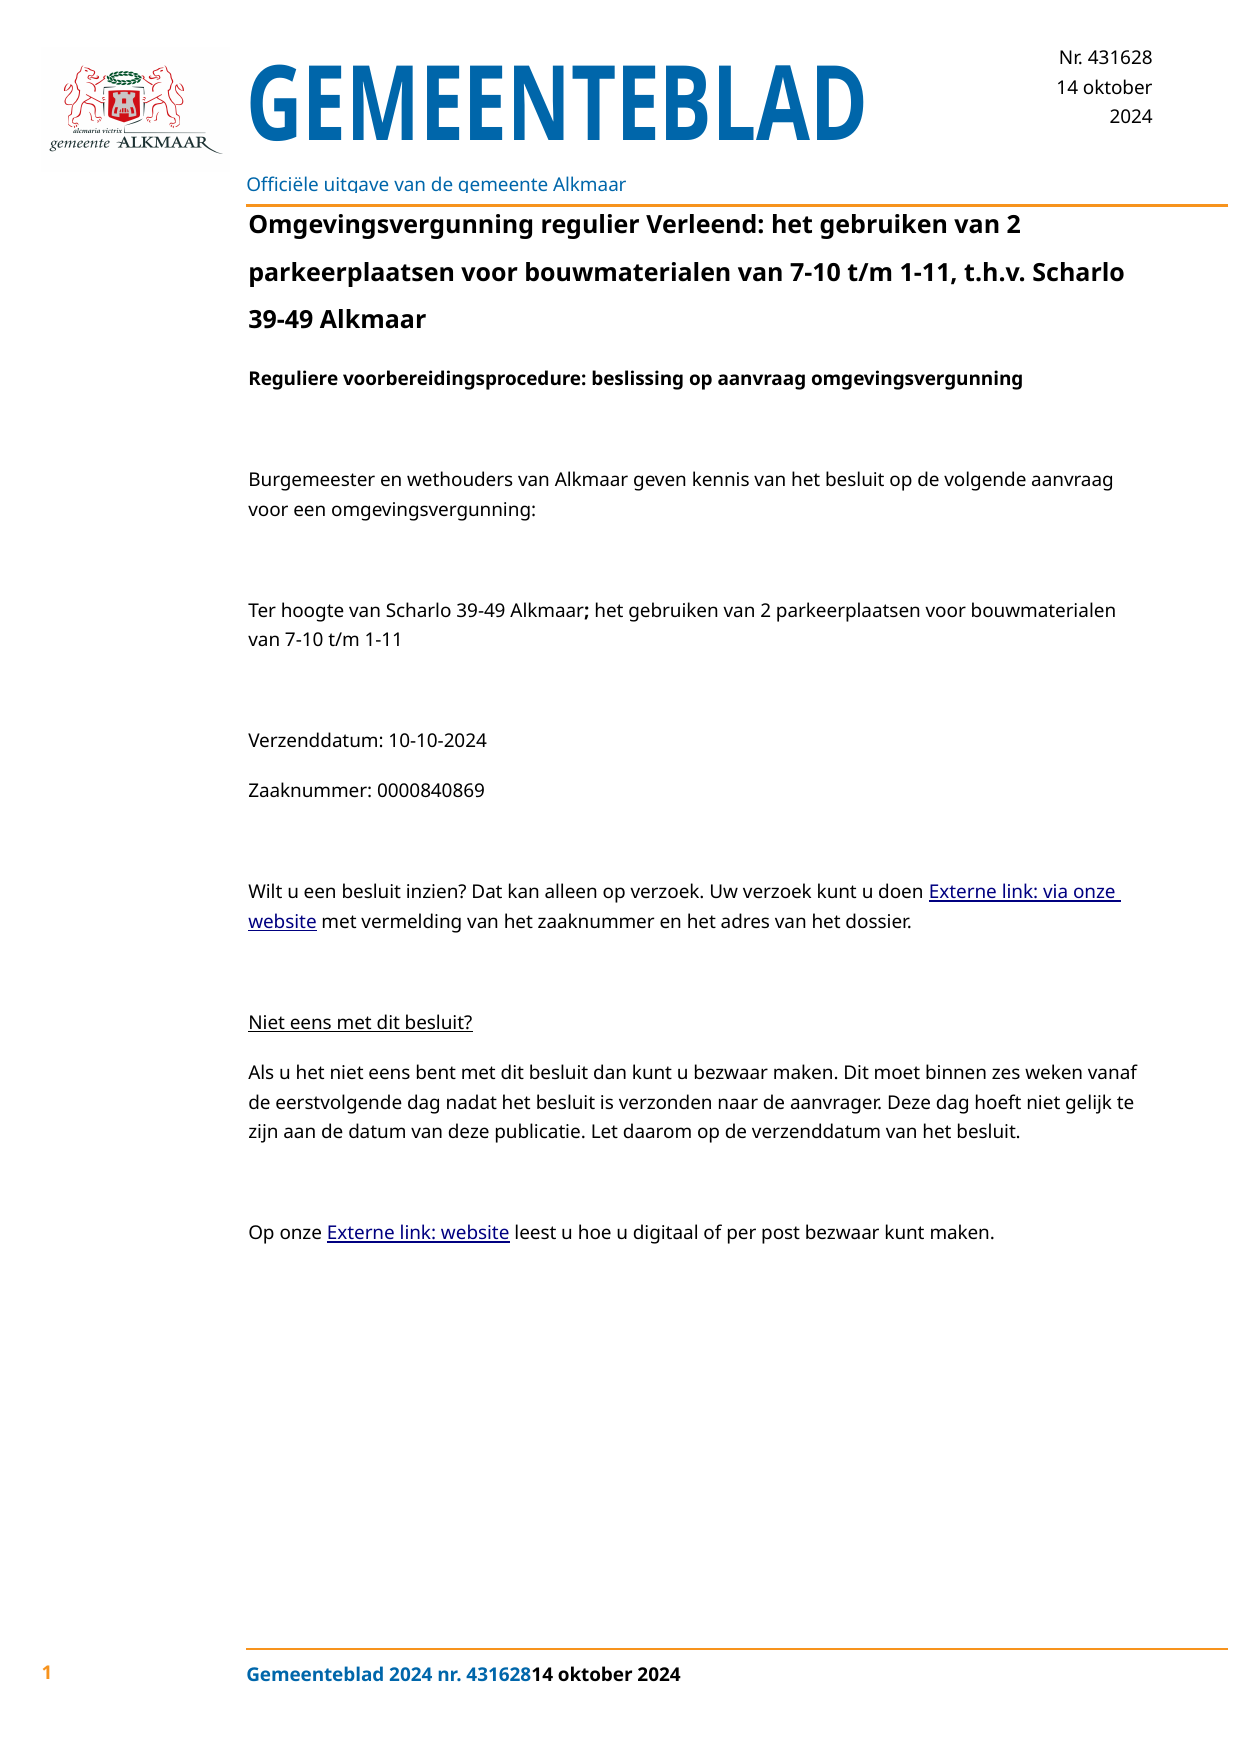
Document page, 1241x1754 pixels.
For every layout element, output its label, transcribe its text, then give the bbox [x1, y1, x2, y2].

text Zaaknummer: 0000840869 [248, 778, 1152, 803]
text Burgemeester en wethouders van Alkmaar geven kennis van het besluit op de volgende aanvraag voor een omgevingsvergunning: [248, 466, 1152, 522]
text Omgevingsvergunning regulier Verleend: het gebruiken van 2 parkeerplaatsen voor bouwmaterialen van 7-10 t/m 1-11, t.h.v. Scharlo 39-49 Alkmaar [248, 207, 1152, 336]
text Reguliere voorbereidingsprocedure: beslissing op aanvraag omgevingsvergunning [248, 366, 1152, 391]
text Verzenddatum: 10-10-2024 [248, 727, 1152, 753]
text Niet eens met dit besluit? [248, 1009, 1152, 1034]
text Op onze Externe link: website leest u hoe u digitaal of per post bezwaar kunt maken. [248, 1219, 1152, 1245]
text Ter hoogte van Scharlo 39-49 Alkmaar; het gebruiken van 2 parkeerplaatsen voor bouwmaterialen van 7-10 t/m 1-11 [248, 597, 1152, 652]
text Als u het niet eens bent met dit besluit dan kunt u bezwaar maken. Dit moet binnen zes weken vanaf de eerstvolgende dag nadat het besluit is verzonden naar de aanvrager. Deze dag hoeft niet gelijk te zijn aan de datum van deze publicatie. Let daarom op de verzenddatum van het besluit. [248, 1059, 1152, 1144]
picture [41, 47, 231, 172]
text Wilt u een besluit inzien? Dat kan alleen op verzoek. Uw verzoek kunt u doen Externe link: via onze website met vermelding van het zaaknummer en het adres van het dossier. [248, 878, 1152, 934]
